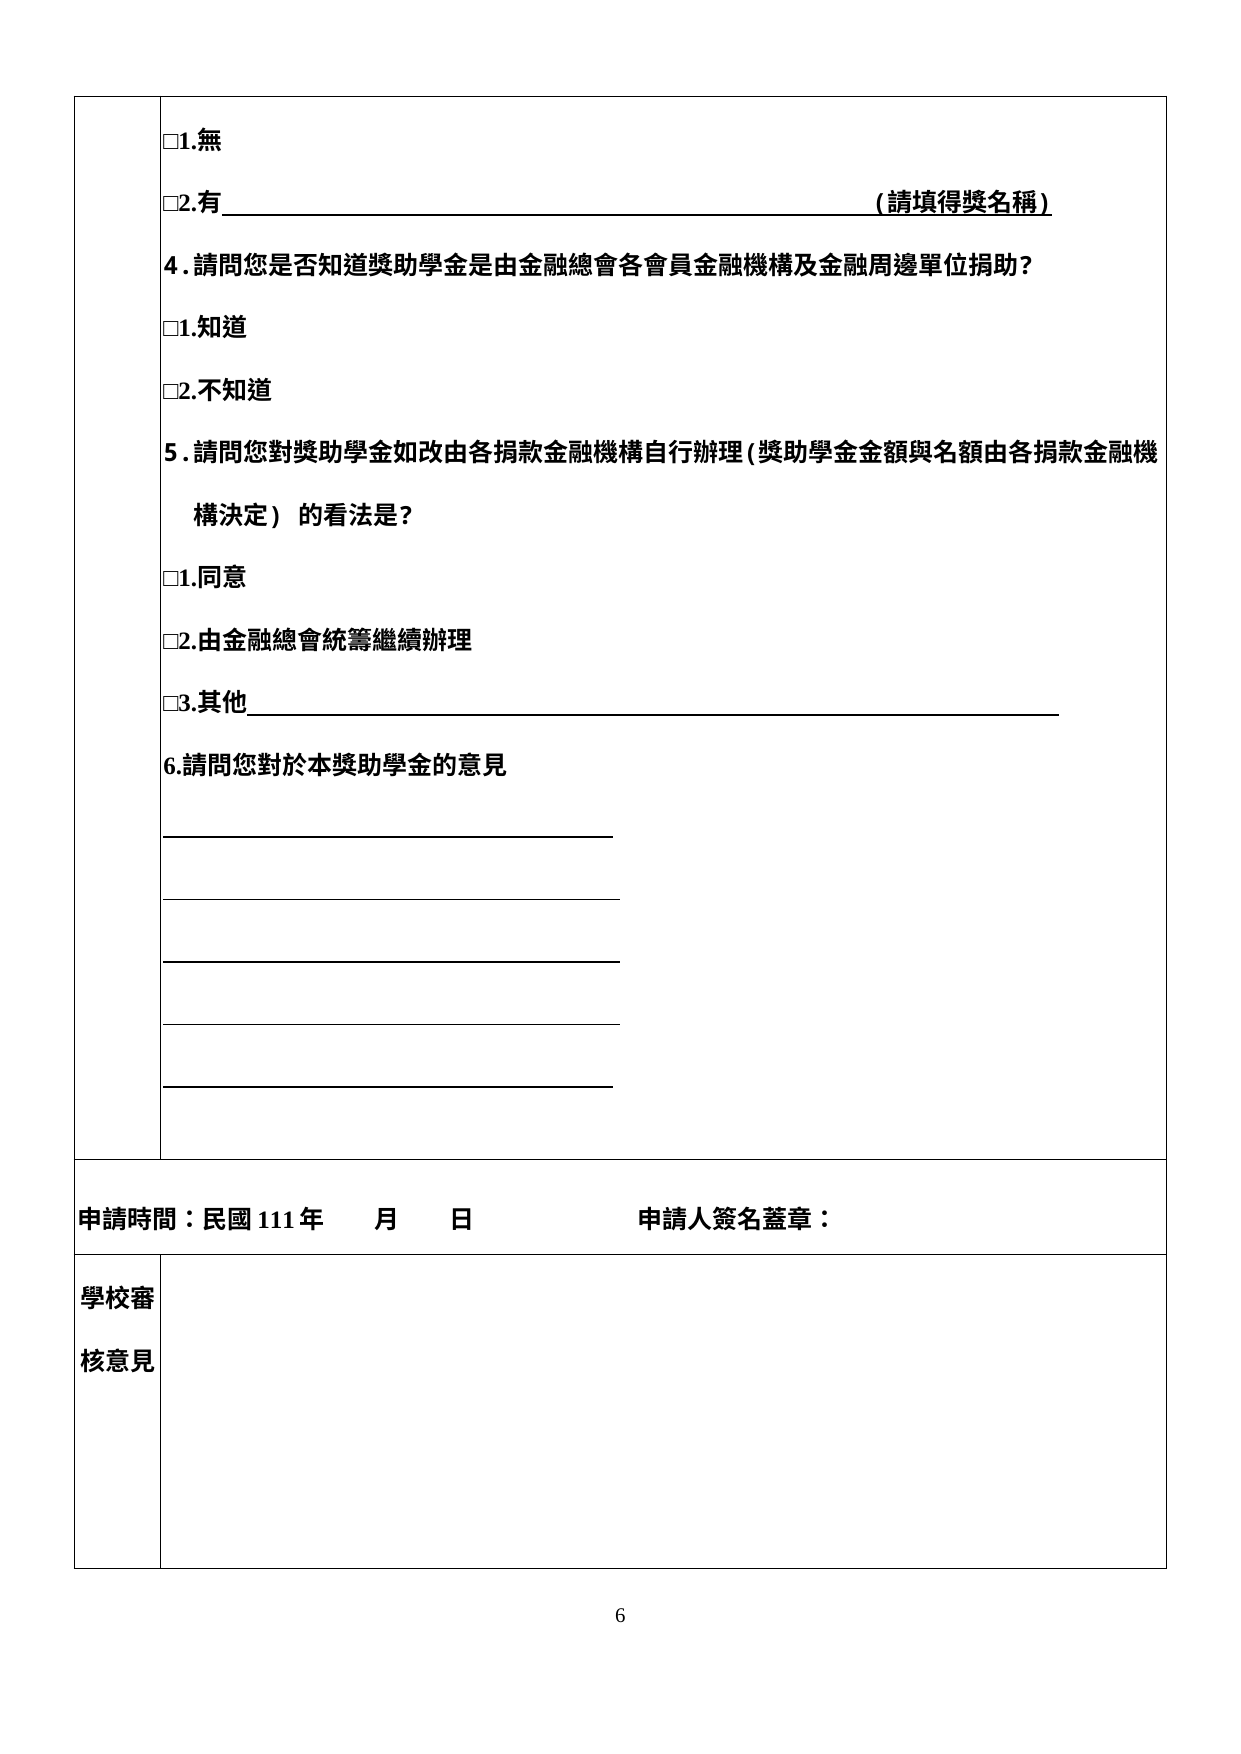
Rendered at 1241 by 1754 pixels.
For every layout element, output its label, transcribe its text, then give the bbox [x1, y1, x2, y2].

table_cell 申請時間：民國111年 月 日 申請人簽名蓋章： [75, 1160, 1166, 1254]
table_cell 學校審核意見 [75, 1255, 160, 1568]
table_cell [75, 97, 160, 1159]
table_cell [161, 1255, 1166, 1568]
table_cell □1.無 □2.有 (請填得獎名稱) 4.請問您是否知道獎助學金是由金融總會各會員金融機構及金融周邊單位捐助? □1.知道 □2.不知道 5.請問您對獎助學金如改由各捐款金融機構自行辦理(獎助學金金額與名額由各捐款金融機 構決定) 的看法是? □1.同意 □2.由金融總會統籌繼續辦理 □3.其他 6.請問您對於本獎助學金的意見 [161, 97, 1166, 1159]
